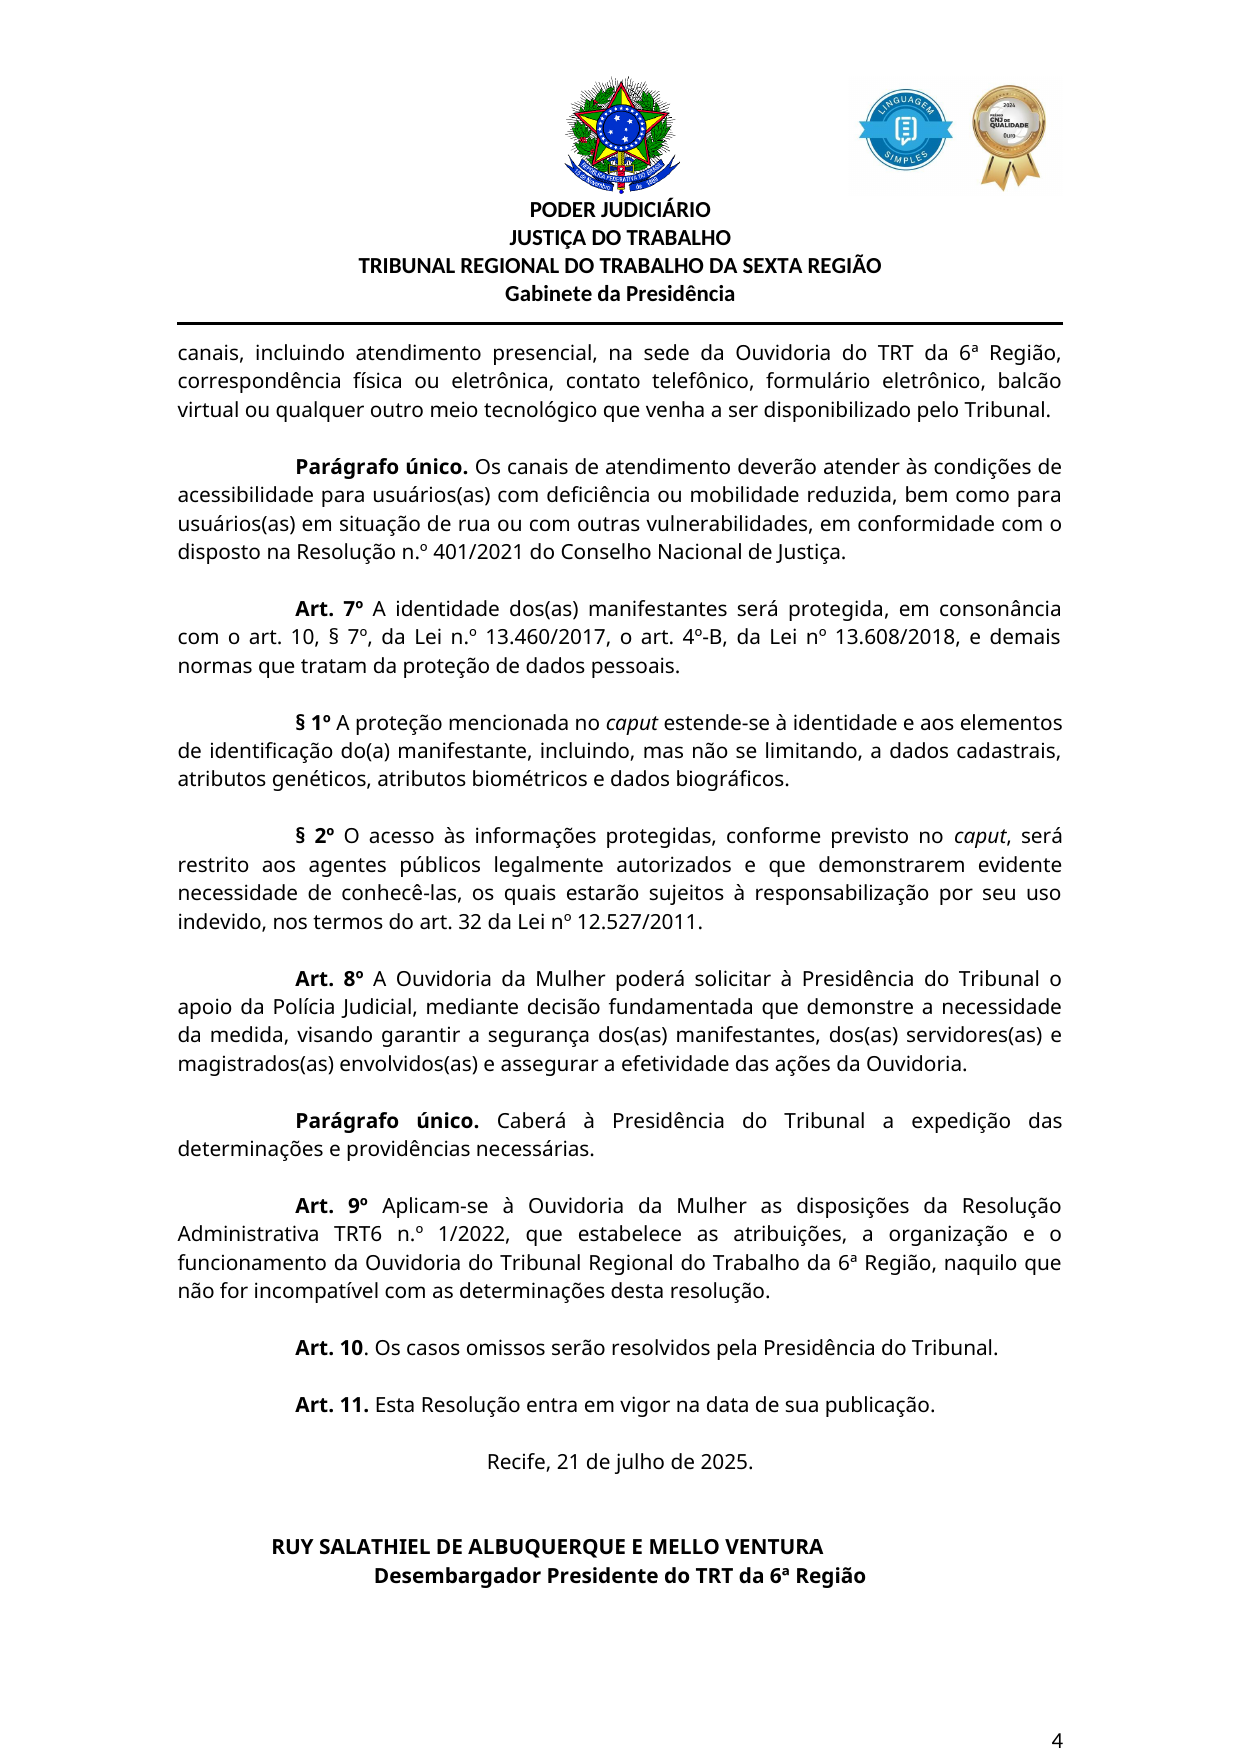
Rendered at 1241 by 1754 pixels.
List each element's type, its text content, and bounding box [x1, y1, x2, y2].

text § 2º O acesso às informações protegidas, conforme previsto no caput, será restrito aos agentes públicos legalmente autorizados e que demonstrarem evidente necessidade de conhecê-las, os quais estarão sujeitos à responsabilização por seu uso indevido, nos termos do art. 32 da Lei nº 12.527/2011. [177, 821, 1063, 935]
text Art. 7º A identidade dos(as) manifestantes será protegida, em consonância com o art. 10, § 7º, da Lei n.º 13.460/2017, o art. 4º-B, da Lei nº 13.608/2018, e demais normas que tratam da proteção de dados pessoais. [177, 594, 1063, 679]
picture [847, 76, 1064, 196]
picture [558, 73, 683, 196]
text Art. 11. Esta Resolução entra em vigor na data de sua publicação. [177, 1390, 1063, 1419]
text Art. 9º Aplicam-se à Ouvidoria da Mulher as disposições da Resolução Administrativa TRT6 n.º 1/2022, que estabelece as atribuições, a organização e o funcionamento da Ouvidoria do Tribunal Regional do Trabalho da 6ª Região, naquilo que não for incompatível com as determinações desta resolução. [177, 1191, 1063, 1305]
text RUY SALATHIEL DE ALBUQUERQUE E MELLO VENTURA [177, 1532, 1063, 1561]
text Art. 8º A Ouvidoria da Mulher poderá solicitar à Presidência do Tribunal o apoio da Polícia Judicial, mediante decisão fundamentada que demonstre a necessidade da medida, visando garantir a segurança dos(as) manifestantes, dos(as) servidores(as) e magistrados(as) envolvidos(as) e assegurar a efetividade das ações da Ouvidoria. [177, 964, 1063, 1077]
text canais, incluindo atendimento presencial, na sede da Ouvidoria do TRT da 6ª Região, correspondência física ou eletrônica, contato telefônico, formulário eletrônico, balcão virtual ou qualquer outro meio tecnológico que venha a ser disponibilizado pelo Tribunal. [177, 338, 1063, 423]
text Recife, 21 de julho de 2025. [177, 1447, 1063, 1476]
text Parágrafo único. Caberá à Presidência do Tribunal a expedição das determinações e providências necessárias. [177, 1106, 1063, 1163]
text Desembargador Presidente do TRT da 6ª Região [177, 1561, 1063, 1589]
text Parágrafo único. Os canais de atendimento deverão atender às condições de acessibilidade para usuários(as) com deficiência ou mobilidade reduzida, bem como para usuários(as) em situação de rua ou com outras vulnerabilidades, em conformidade com o disposto na Resolução n.º 401/2021 do Conselho Nacional de Justiça. [177, 452, 1063, 566]
text Art. 10. Os casos omissos serão resolvidos pela Presidência do Tribunal. [177, 1333, 1063, 1362]
text § 1º A proteção mencionada no caput estende-se à identidade e aos elementos de identificação do(a) manifestante, incluindo, mas não se limitando, a dados cadastrais, atributos genéticos, atributos biométricos e dados biográficos. [177, 708, 1063, 793]
